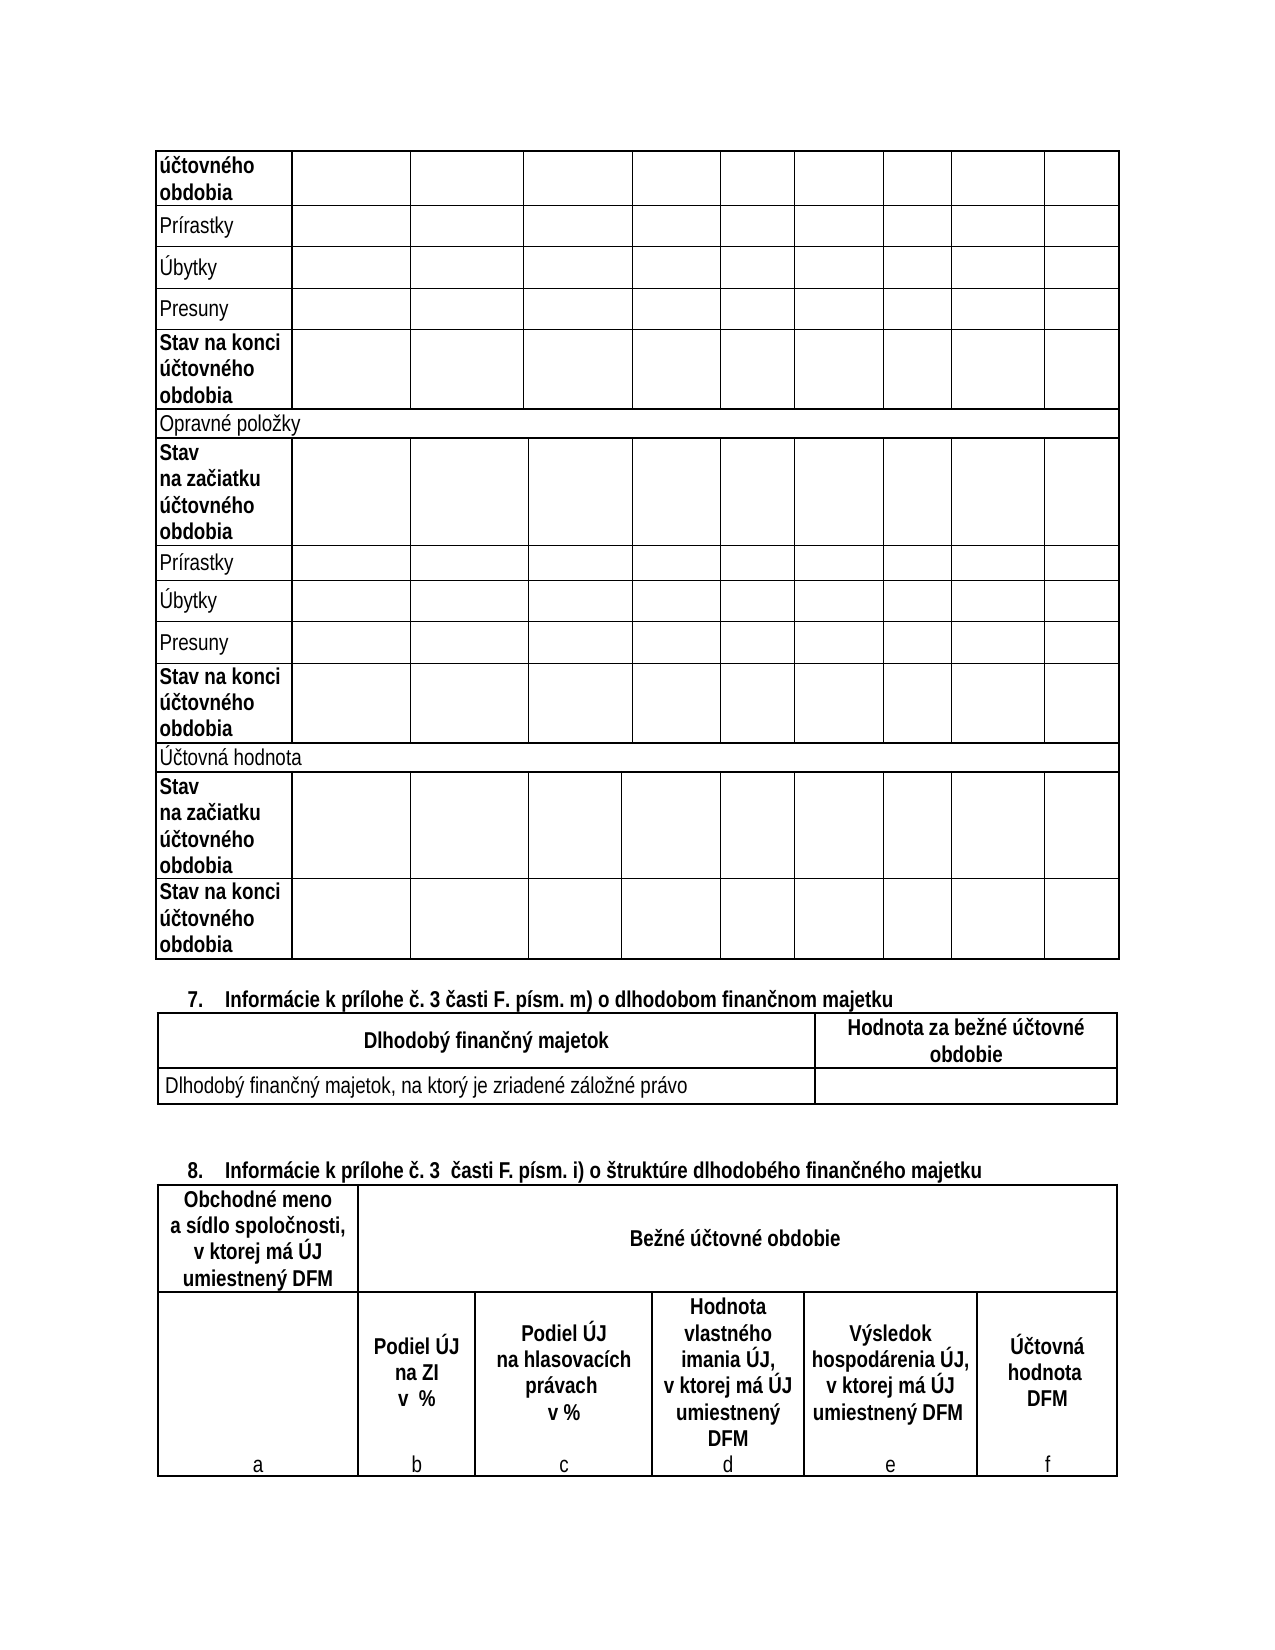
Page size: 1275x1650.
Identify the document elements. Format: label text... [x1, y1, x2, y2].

table_cell [952, 664, 1044, 742]
table_cell Účtovná hodnota [157, 744, 1118, 771]
table_cell [411, 546, 528, 580]
table_cell [293, 773, 410, 878]
table_cell [411, 330, 523, 408]
table_header Obchodné meno a sídlo spoločnosti, v ktorej má ÚJ umiestnený DFM [159, 1186, 357, 1291]
table_cell [293, 206, 410, 246]
table_cell [952, 289, 1044, 329]
table_cell [884, 247, 951, 287]
table_cell Stav na konci účtovného obdobia [157, 330, 291, 408]
table_cell [1045, 206, 1118, 246]
table_cell Presuny [157, 289, 291, 329]
table_cell [529, 439, 632, 544]
table_cell [721, 330, 794, 408]
table_cell [529, 879, 621, 957]
table_cell [884, 152, 951, 205]
table_cell b [359, 1451, 474, 1475]
table_cell [795, 330, 883, 408]
table_cell [293, 879, 410, 957]
table_cell [411, 247, 523, 287]
table_cell Opravné položky [157, 410, 1118, 437]
table_cell [529, 546, 632, 580]
table_cell Úbytky [157, 247, 291, 287]
table_cell [721, 581, 794, 621]
table_cell [721, 206, 794, 246]
table_cell [795, 152, 883, 205]
table_cell [159, 1293, 357, 1451]
table_cell [884, 581, 951, 621]
table_cell [529, 622, 632, 663]
table_cell [952, 546, 1044, 580]
table_cell [529, 664, 632, 742]
table_cell d [653, 1451, 803, 1475]
table_cell [795, 439, 883, 544]
table_header Hodnota za bežné účtovné obdobie [816, 1014, 1116, 1067]
table_cell [1045, 879, 1118, 957]
table_cell [952, 581, 1044, 621]
table_cell [795, 581, 883, 621]
table_cell [411, 581, 528, 621]
table_cell [952, 247, 1044, 287]
table_cell [293, 546, 410, 580]
table_cell [795, 289, 883, 329]
table_cell [633, 289, 720, 329]
text 8. Informácie k prílohe č. 3 časti F. písm. i) o štruktúre dlhodobého finančného majetku [187, 1157, 1087, 1183]
table_cell [633, 622, 720, 663]
table_cell [411, 773, 528, 878]
table_cell [795, 206, 883, 246]
table_cell Stav na konci účtovného obdobia [157, 664, 291, 742]
table_cell Výsledok hospodárenia ÚJ, v ktorej má ÚJ umiestnený DFM [805, 1293, 976, 1451]
table_cell [952, 773, 1044, 878]
table_cell Presuny [157, 622, 291, 663]
table_cell [884, 330, 951, 408]
table_cell [529, 773, 621, 878]
table_cell účtovného obdobia [157, 152, 291, 205]
table_cell [293, 622, 410, 663]
table_cell [884, 879, 951, 957]
table_cell [795, 664, 883, 742]
table_cell [293, 330, 410, 408]
table_cell [795, 773, 883, 878]
table_cell [1045, 546, 1118, 580]
table_cell [293, 152, 410, 205]
table_cell Hodnota vlastného imania ÚJ, v ktorej má ÚJ umiestnený DFM [653, 1293, 803, 1451]
table_cell [721, 622, 794, 663]
table_cell Podiel ÚJ na ZI v % [359, 1293, 474, 1451]
table_cell [293, 247, 410, 287]
table_cell [1045, 330, 1118, 408]
table_cell Prírastky [157, 546, 291, 580]
table_cell e [805, 1451, 976, 1475]
table_cell [524, 289, 632, 329]
table_cell [884, 439, 951, 544]
table_cell [795, 546, 883, 580]
table_cell [293, 581, 410, 621]
text 7. Informácie k prílohe č. 3 časti F. písm. m) o dlhodobom finančnom majetku [187, 986, 1087, 1012]
table_cell [622, 879, 720, 957]
table_cell a [159, 1451, 357, 1475]
table_cell [952, 622, 1044, 663]
table_cell f [978, 1451, 1116, 1475]
table_cell [816, 1069, 1116, 1102]
table_cell [884, 546, 951, 580]
table_cell [524, 152, 632, 205]
table_header Dlhodobý finančný majetok [159, 1014, 814, 1067]
table_cell [411, 622, 528, 663]
table_cell Stav na začiatku účtovného obdobia [157, 773, 291, 878]
table_cell [721, 439, 794, 544]
table_cell [721, 289, 794, 329]
table_cell Účtovná hodnota DFM [978, 1293, 1116, 1451]
table_cell [952, 439, 1044, 544]
table_cell [1045, 622, 1118, 663]
table_cell [293, 664, 410, 742]
table_cell [1045, 581, 1118, 621]
table_cell [411, 664, 528, 742]
table_cell [293, 439, 410, 544]
table_cell [633, 664, 720, 742]
table_cell Prírastky [157, 206, 291, 246]
table_cell [795, 879, 883, 957]
table_cell [1045, 152, 1118, 205]
table_cell [795, 247, 883, 287]
table_cell Stav na začiatku účtovného obdobia [157, 439, 291, 544]
table_cell [1045, 439, 1118, 544]
table_cell [524, 247, 632, 287]
table_cell Podiel ÚJ na hlasovacích právach v % [476, 1293, 651, 1451]
table_cell [884, 773, 951, 878]
table_cell [952, 879, 1044, 957]
table_cell [1045, 247, 1118, 287]
table_cell [411, 152, 523, 205]
table_cell [721, 546, 794, 580]
table_cell [633, 247, 720, 287]
table_cell [795, 622, 883, 663]
table_cell [1045, 289, 1118, 329]
table_cell Stav na konci účtovného obdobia [157, 879, 291, 957]
table_cell [884, 206, 951, 246]
table_cell [411, 206, 523, 246]
table_header Bežné účtovné obdobie [359, 1186, 1116, 1291]
table_cell [633, 581, 720, 621]
table_cell [524, 206, 632, 246]
table_cell [721, 247, 794, 287]
table_cell [633, 152, 720, 205]
table_cell c [476, 1451, 651, 1475]
table_cell [293, 289, 410, 329]
table_cell [952, 206, 1044, 246]
table_cell [721, 152, 794, 205]
table_cell [622, 773, 720, 878]
table_cell Dlhodobý finančný majetok, na ktorý je zriadené záložné právo [159, 1069, 814, 1102]
table_cell [884, 289, 951, 329]
table_cell Úbytky [157, 581, 291, 621]
table_cell [721, 879, 794, 957]
table_cell [633, 439, 720, 544]
table_cell [411, 289, 523, 329]
table_cell [1045, 773, 1118, 878]
table_cell [952, 152, 1044, 205]
table_cell [524, 330, 632, 408]
table_cell [529, 581, 632, 621]
table_cell [952, 330, 1044, 408]
table_cell [411, 879, 528, 957]
table_cell [411, 439, 528, 544]
table_cell [721, 664, 794, 742]
table_cell [633, 206, 720, 246]
table_cell [633, 330, 720, 408]
table_cell [1045, 664, 1118, 742]
table_cell [633, 546, 720, 580]
table_cell [721, 773, 794, 878]
table_cell [884, 664, 951, 742]
table_cell [884, 622, 951, 663]
